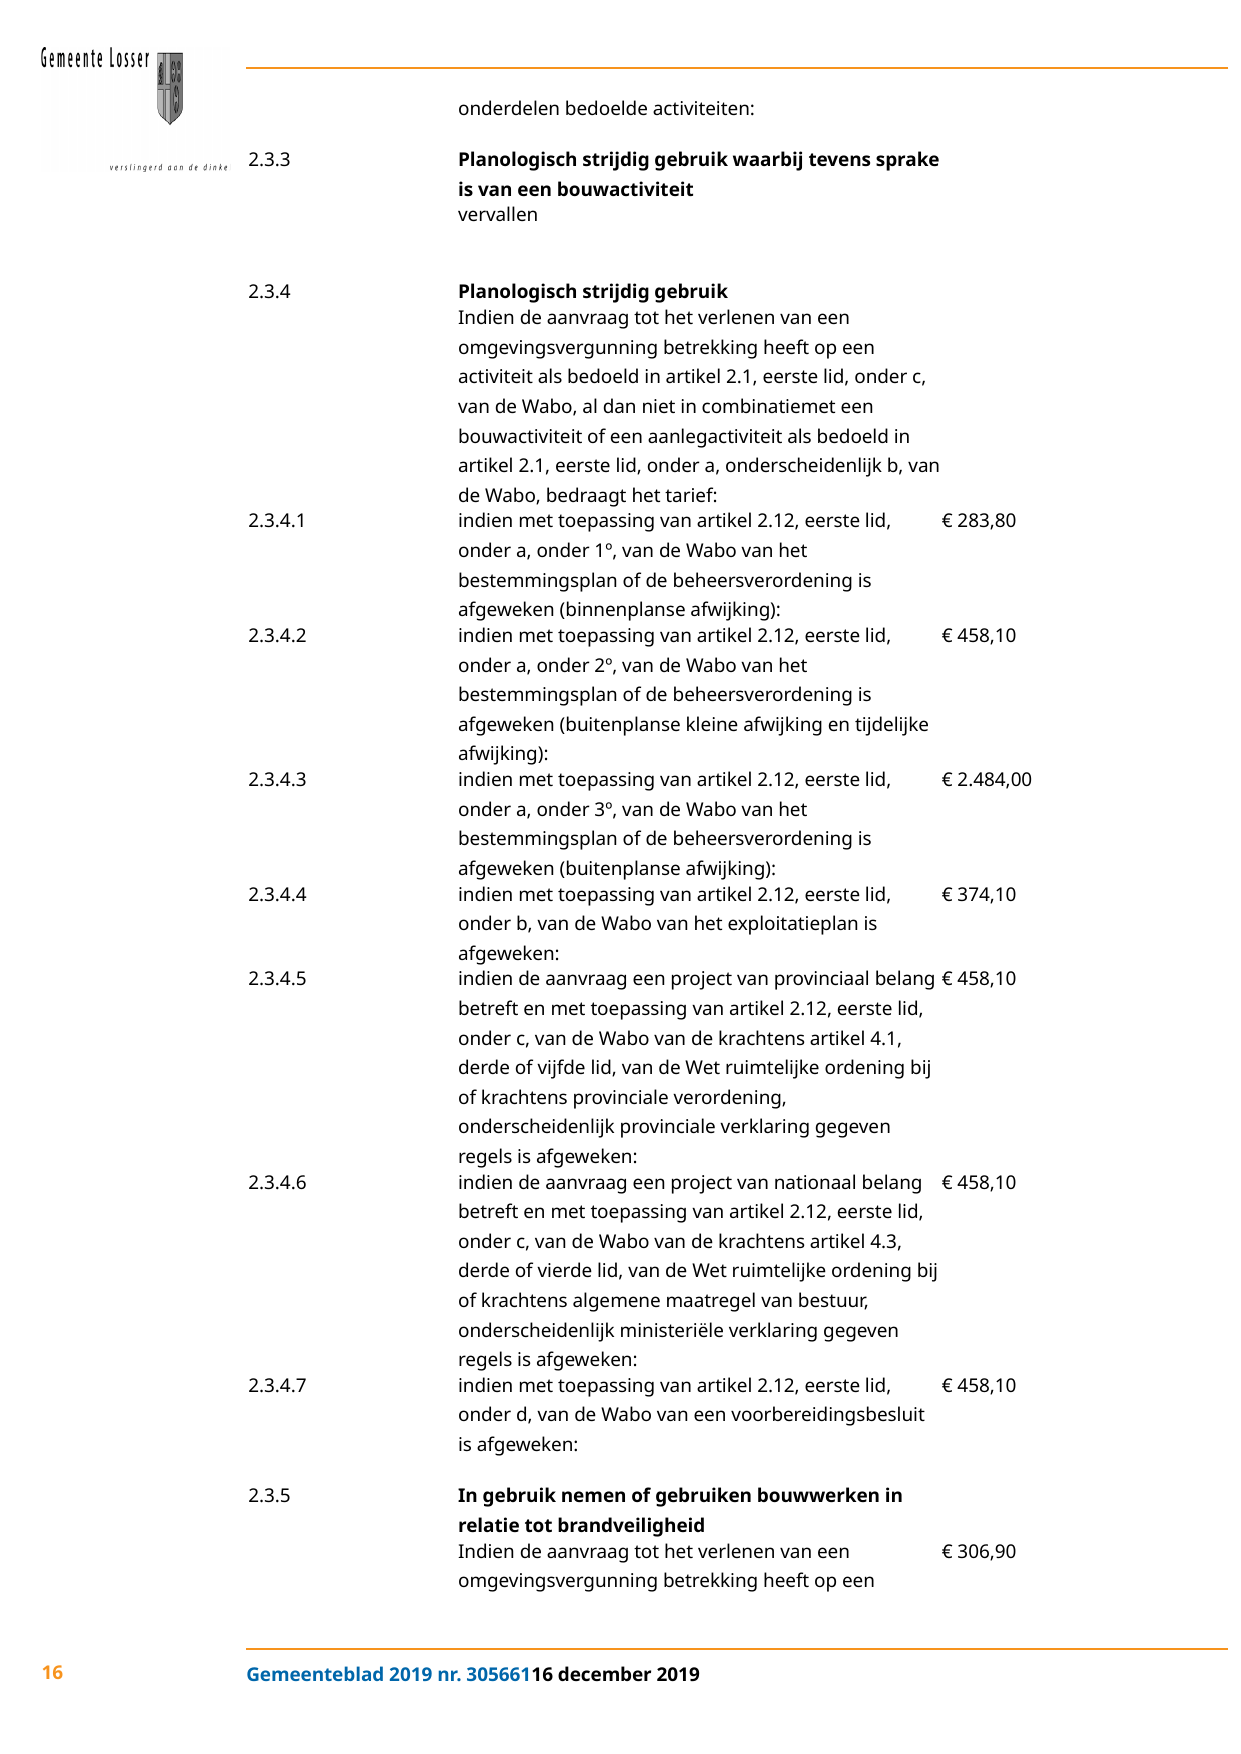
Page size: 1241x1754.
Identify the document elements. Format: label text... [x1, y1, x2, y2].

table_cell [942, 305, 1152, 508]
table_cell indien de aanvraag een project van provinciaal belang betreft en met toepassing van artikel 2.12, eerste lid, onder c, van de Wabo van de krachtens artikel 4.1, derde of vijfde lid, van de Wet ruimtelijke ordening bij of krachtens provinciale verordening, onderscheidenlijk provinciale verklaring gegeven regels is afgeweken: [458, 966, 942, 1169]
table_cell € 458,10 [942, 622, 1152, 766]
table_cell € 374,10 [942, 881, 1152, 966]
table_cell [248, 202, 458, 227]
table_cell [458, 227, 942, 253]
table_cell [248, 305, 458, 508]
table_cell [942, 1483, 1152, 1538]
table_cell € 2.484,00 [942, 766, 1152, 881]
table_cell [248, 95, 458, 121]
table_cell indien de aanvraag een project van nationaal belang betreft en met toepassing van artikel 2.12, eerste lid, onder c, van de Wabo van de krachtens artikel 4.3, derde of vierde lid, van de Wet ruimtelijke ordening bij of krachtens algemene maatregel van bestuur, onderscheidenlijk ministeriële verklaring gegeven regels is afgeweken: [458, 1169, 942, 1372]
table_cell € 458,10 [942, 1169, 1152, 1372]
table_cell [942, 202, 1152, 227]
table_cell [942, 253, 1152, 279]
table_cell [942, 146, 1152, 202]
table_cell € 283,80 [942, 508, 1152, 622]
table_cell [942, 1457, 1152, 1483]
table_cell vervallen [458, 202, 942, 227]
table_cell [458, 121, 942, 146]
table_cell [248, 121, 458, 146]
table_cell [248, 227, 458, 253]
table_cell [248, 1457, 458, 1483]
picture [41, 47, 231, 172]
table_cell 2.3.4.7 [248, 1372, 458, 1457]
table_cell In gebruik nemen of gebruiken bouwwerken in relatie tot brandveiligheid [458, 1483, 942, 1538]
table_cell [458, 1457, 942, 1483]
table_cell 2.3.4.1 [248, 508, 458, 622]
table_cell indien met toepassing van artikel 2.12, eerste lid, onder a, onder 3º, van de Wabo van het bestemmingsplan of de beheersverordening is afgeweken (buitenplanse afwijking): [458, 766, 942, 881]
table_cell 2.3.5 [248, 1483, 458, 1538]
table_cell € 306,90 [942, 1538, 1152, 1593]
table_cell Planologisch strijdig gebruik waarbij tevens sprake is van een bouwactiviteit [458, 146, 942, 202]
table_cell 2.3.3 [248, 146, 458, 202]
table_cell Indien de aanvraag tot het verlenen van een omgevingsvergunning betrekking heeft op een activiteit als bedoeld in artikel 2.1, eerste lid, onder c, van de Wabo, al dan niet in combinatiemet een bouwactiviteit of een aanlegactiviteit als bedoeld in artikel 2.1, eerste lid, onder a, onderscheidenlijk b, van de Wabo, bedraagt het tarief: [458, 305, 942, 508]
table_cell Indien de aanvraag tot het verlenen van een omgevingsvergunning betrekking heeft op een [458, 1538, 942, 1593]
table_cell [942, 279, 1152, 304]
table_cell 2.3.4 [248, 279, 458, 304]
table_cell [458, 253, 942, 279]
table_cell [942, 227, 1152, 253]
table_cell € 458,10 [942, 1372, 1152, 1457]
table_cell 2.3.4.3 [248, 766, 458, 881]
table_cell indien met toepassing van artikel 2.12, eerste lid, onder d, van de Wabo van een voorbereidingsbesluit is afgeweken: [458, 1372, 942, 1457]
table_cell indien met toepassing van artikel 2.12, eerste lid, onder a, onder 1º, van de Wabo van het bestemmingsplan of de beheersverordening is afgeweken (binnenplanse afwijking): [458, 508, 942, 622]
table_cell [248, 253, 458, 279]
table_cell [942, 121, 1152, 146]
table_cell 2.3.4.6 [248, 1169, 458, 1372]
table_cell [248, 1538, 458, 1593]
table_cell indien met toepassing van artikel 2.12, eerste lid, onder b, van de Wabo van het exploitatieplan is afgeweken: [458, 881, 942, 966]
table_cell [942, 95, 1152, 121]
table_cell 2.3.4.4 [248, 881, 458, 966]
table_cell € 458,10 [942, 966, 1152, 1169]
table_cell Planologisch strijdig gebruik [458, 279, 942, 304]
table_cell indien met toepassing van artikel 2.12, eerste lid, onder a, onder 2º, van de Wabo van het bestemmingsplan of de beheersverordening is afgeweken (buitenplanse kleine afwijking en tijdelijke afwijking): [458, 622, 942, 766]
table_cell onderdelen bedoelde activiteiten: [458, 95, 942, 121]
table_cell 2.3.4.2 [248, 622, 458, 766]
table_cell 2.3.4.5 [248, 966, 458, 1169]
